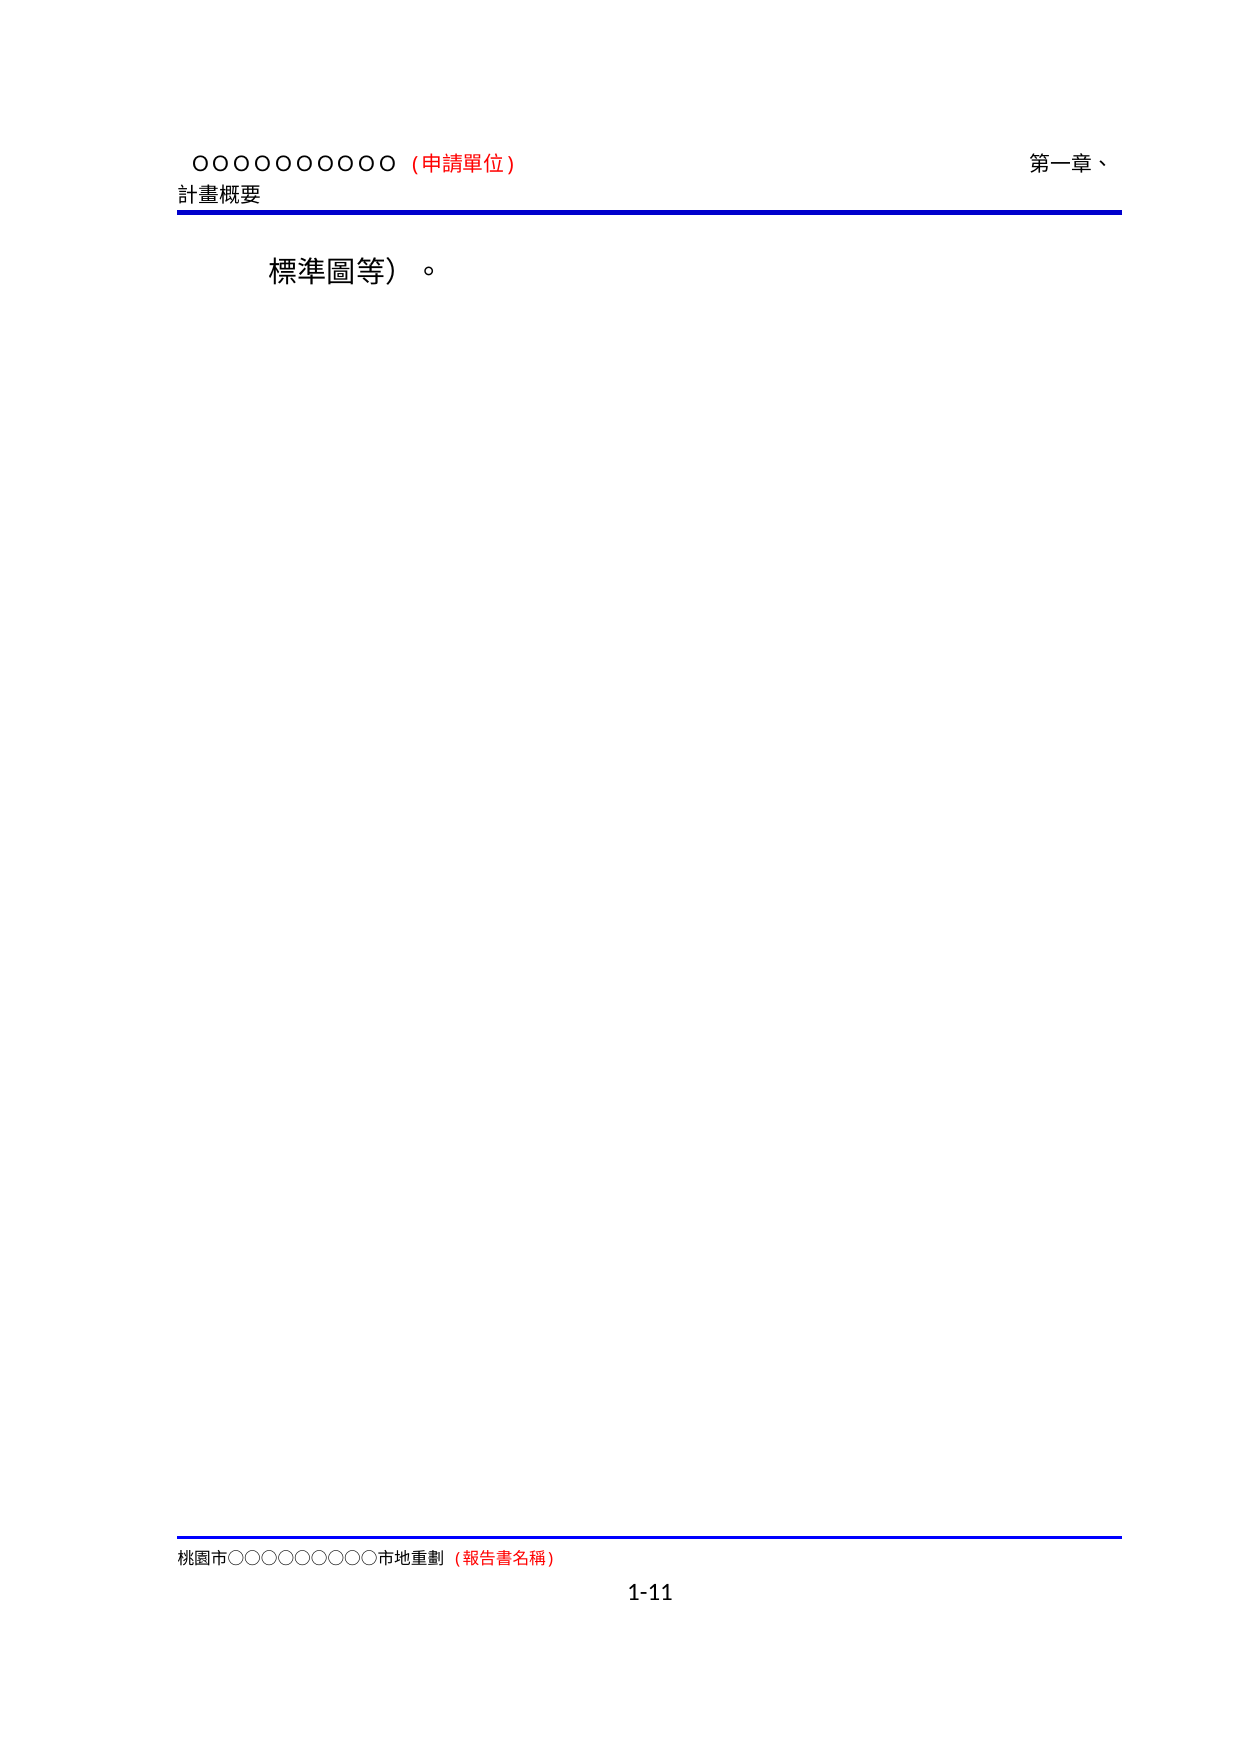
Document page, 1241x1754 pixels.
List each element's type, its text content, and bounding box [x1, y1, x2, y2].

list 標準圖等）。 [224, 246, 1118, 291]
